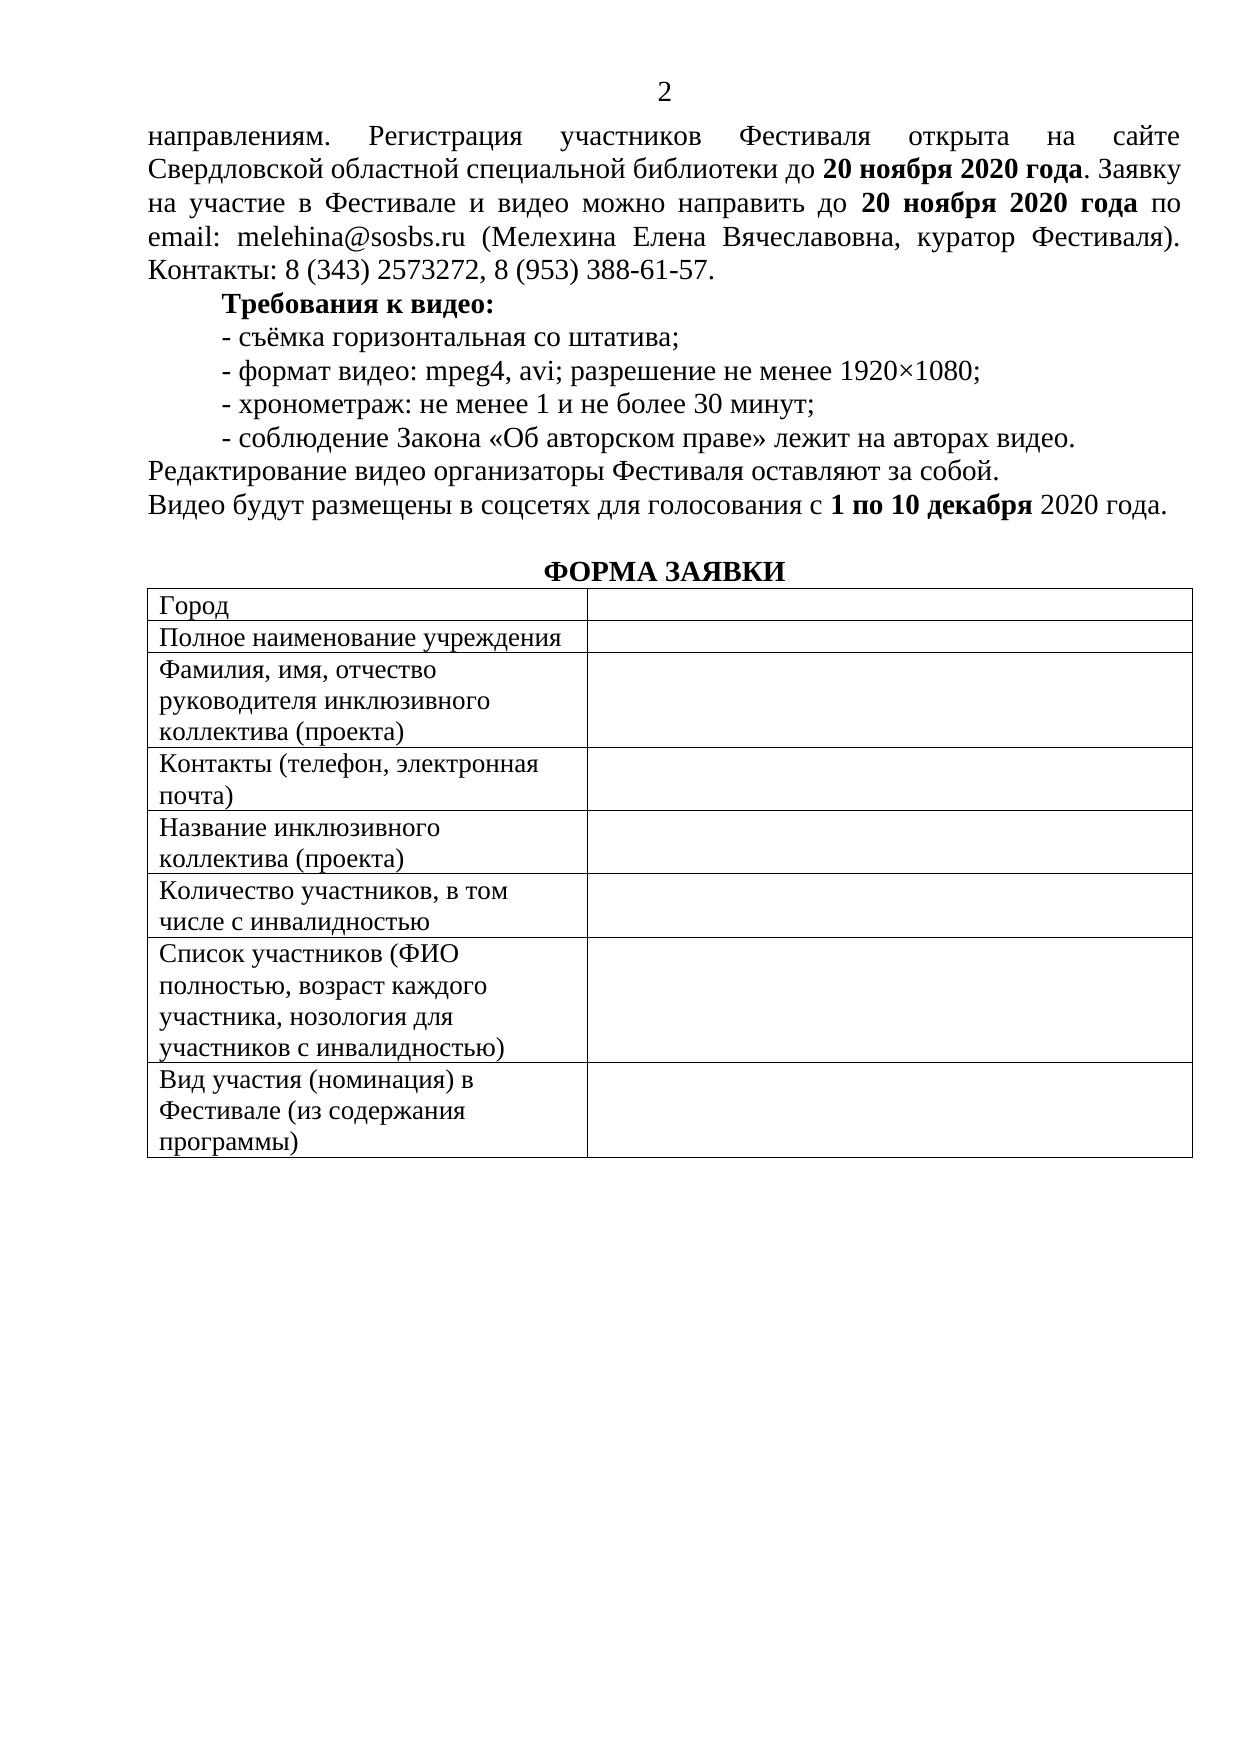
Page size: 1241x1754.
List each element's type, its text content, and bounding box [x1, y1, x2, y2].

table_cell [588, 874, 1192, 937]
table_cell [588, 621, 1192, 652]
table_header [588, 589, 1192, 620]
text - соблюдение Закона «Об авторском праве» лежит на авторах видео. [148, 420, 1181, 453]
text Редактирование видео организаторы Фестиваля оставляют за собой. [148, 453, 1181, 487]
table_cell [588, 1063, 1192, 1157]
text Видео будут размещены в соцсетях для голосования с 1 по 10 декабря 2020 года. [148, 487, 1181, 521]
table_cell Список участников (ФИО полностью, возраст каждого участника, нозология для участников с инвалидностью) [148, 938, 587, 1062]
text направлениям. Регистрация участников Фестиваля открыта на сайте Свердловской областной специальной библиотеки до 20 ноября 2020 года. Заявку на участие в Фестивале и видео можно направить до 20 ноября 2020 года по email: melehina@sosbs.ru (Мелехина Елена Вячеславовна, куратор Фестиваля). Контакты: 8 (343) 2573272, 8 (953) 388-61-57. [148, 118, 1181, 286]
text Требования к видео: [148, 286, 1181, 319]
text - съёмка горизонтальная со штатива; [148, 319, 1181, 353]
table_cell [588, 811, 1192, 873]
table_cell Вид участия (номинация) в Фестивале (из содержания программы) [148, 1063, 587, 1157]
table_cell Количество участников, в том числе с инвалидностью [148, 874, 587, 937]
table_cell [588, 748, 1192, 810]
text ФОРМА ЗАЯВКИ [148, 554, 1181, 588]
table_cell [588, 653, 1192, 747]
table_cell Название инклюзивного коллектива (проекта) [148, 811, 587, 873]
text - хронометраж: не менее 1 и не более 30 минут; [148, 386, 1181, 420]
table_cell [588, 938, 1192, 1062]
table_cell Полное наименование учреждения [148, 621, 587, 652]
table_header Город [148, 589, 587, 620]
text - формат видео: mpeg4, avi; разрешение не менее 1920×1080; [148, 353, 1181, 386]
table_cell Контакты (телефон, электронная почта) [148, 748, 587, 810]
table_cell Фамилия, имя, отчество руководителя инклюзивного коллектива (проекта) [148, 653, 587, 747]
